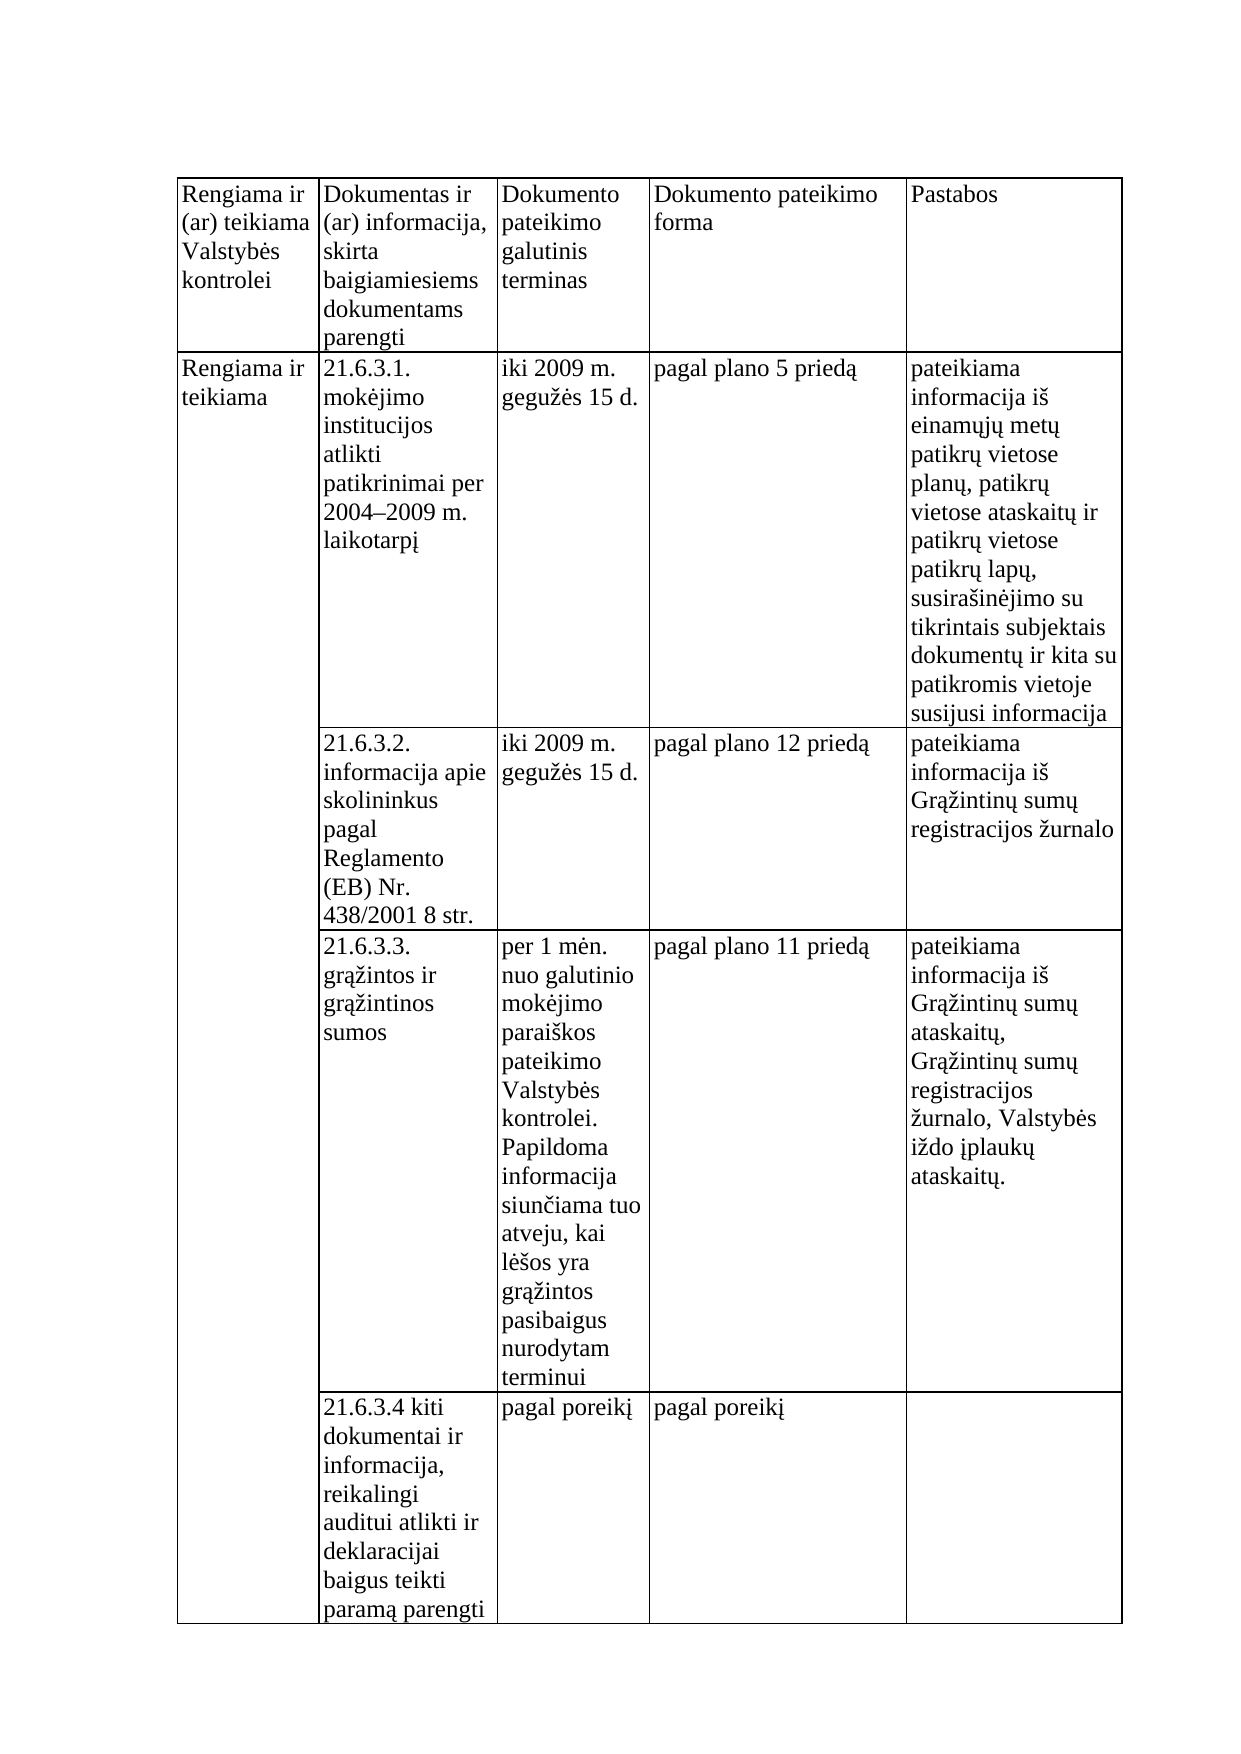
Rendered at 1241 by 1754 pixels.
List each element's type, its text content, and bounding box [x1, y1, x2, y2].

table_cell 21.6.3.1. mokėjimo institucijos atlikti patikrinimai per 2004–2009 m. laikotarpį [320, 353, 497, 727]
table_cell iki 2009 m. gegužės 15 d. [498, 353, 649, 727]
table_cell pateikiama informacija iš Grąžintinų sumų ataskaitų, Grąžintinų sumų registracijos žurnalo, Valstybės iždo įplaukų ataskaitų. [907, 931, 1121, 1391]
table_cell 21.6.3.4 kiti dokumentai ir informacija, reikalingi auditui atlikti ir deklaracijai baigus teikti paramą parengti [320, 1393, 497, 1622]
table_cell pateikiama informacija iš einamųjų metų patikrų vietose planų, patikrų vietose ataskaitų ir patikrų vietose patikrų lapų, susirašinėjimo su tikrintais subjektais dokumentų ir kita su patikromis vietoje susijusi informacija [907, 353, 1121, 727]
table_cell 21.6.3.3. grąžintos ir grąžintinos sumos [320, 931, 497, 1391]
table_cell [907, 1393, 1121, 1622]
table_cell pagal plano 11 priedą [650, 931, 906, 1391]
table_header Dokumento pateikimo galutinis terminas [498, 179, 649, 351]
table_cell pagal plano 12 priedą [650, 728, 906, 929]
table_cell pagal plano 5 priedą [650, 353, 906, 727]
table_cell per 1 mėn. nuo galutinio mokėjimo paraiškos pateikimo Valstybės kontrolei. Papildoma informacija siunčiama tuo atveju, kai lėšos yra grąžintos pasibaigus nurodytam terminui [498, 931, 649, 1391]
table_header Dokumento pateikimo forma [650, 179, 906, 351]
table_cell pagal poreikį [650, 1393, 906, 1622]
table_cell Rengiama ir teikiama [178, 353, 318, 1622]
table_header Rengiama ir (ar) teikiama Valstybės kontrolei [178, 179, 318, 351]
table_cell 21.6.3.2. informacija apie skolininkus pagal Reglamento (EB) Nr. 438/2001 8 str. [320, 728, 497, 929]
table_cell iki 2009 m. gegužės 15 d. [498, 728, 649, 929]
table_header Dokumentas ir (ar) informacija, skirta baigiamiesiems dokumentams parengti [320, 179, 497, 351]
table_cell pagal poreikį [498, 1393, 649, 1622]
table_header Pastabos [907, 179, 1121, 351]
table_cell pateikiama informacija iš Grąžintinų sumų registracijos žurnalo [907, 728, 1121, 929]
